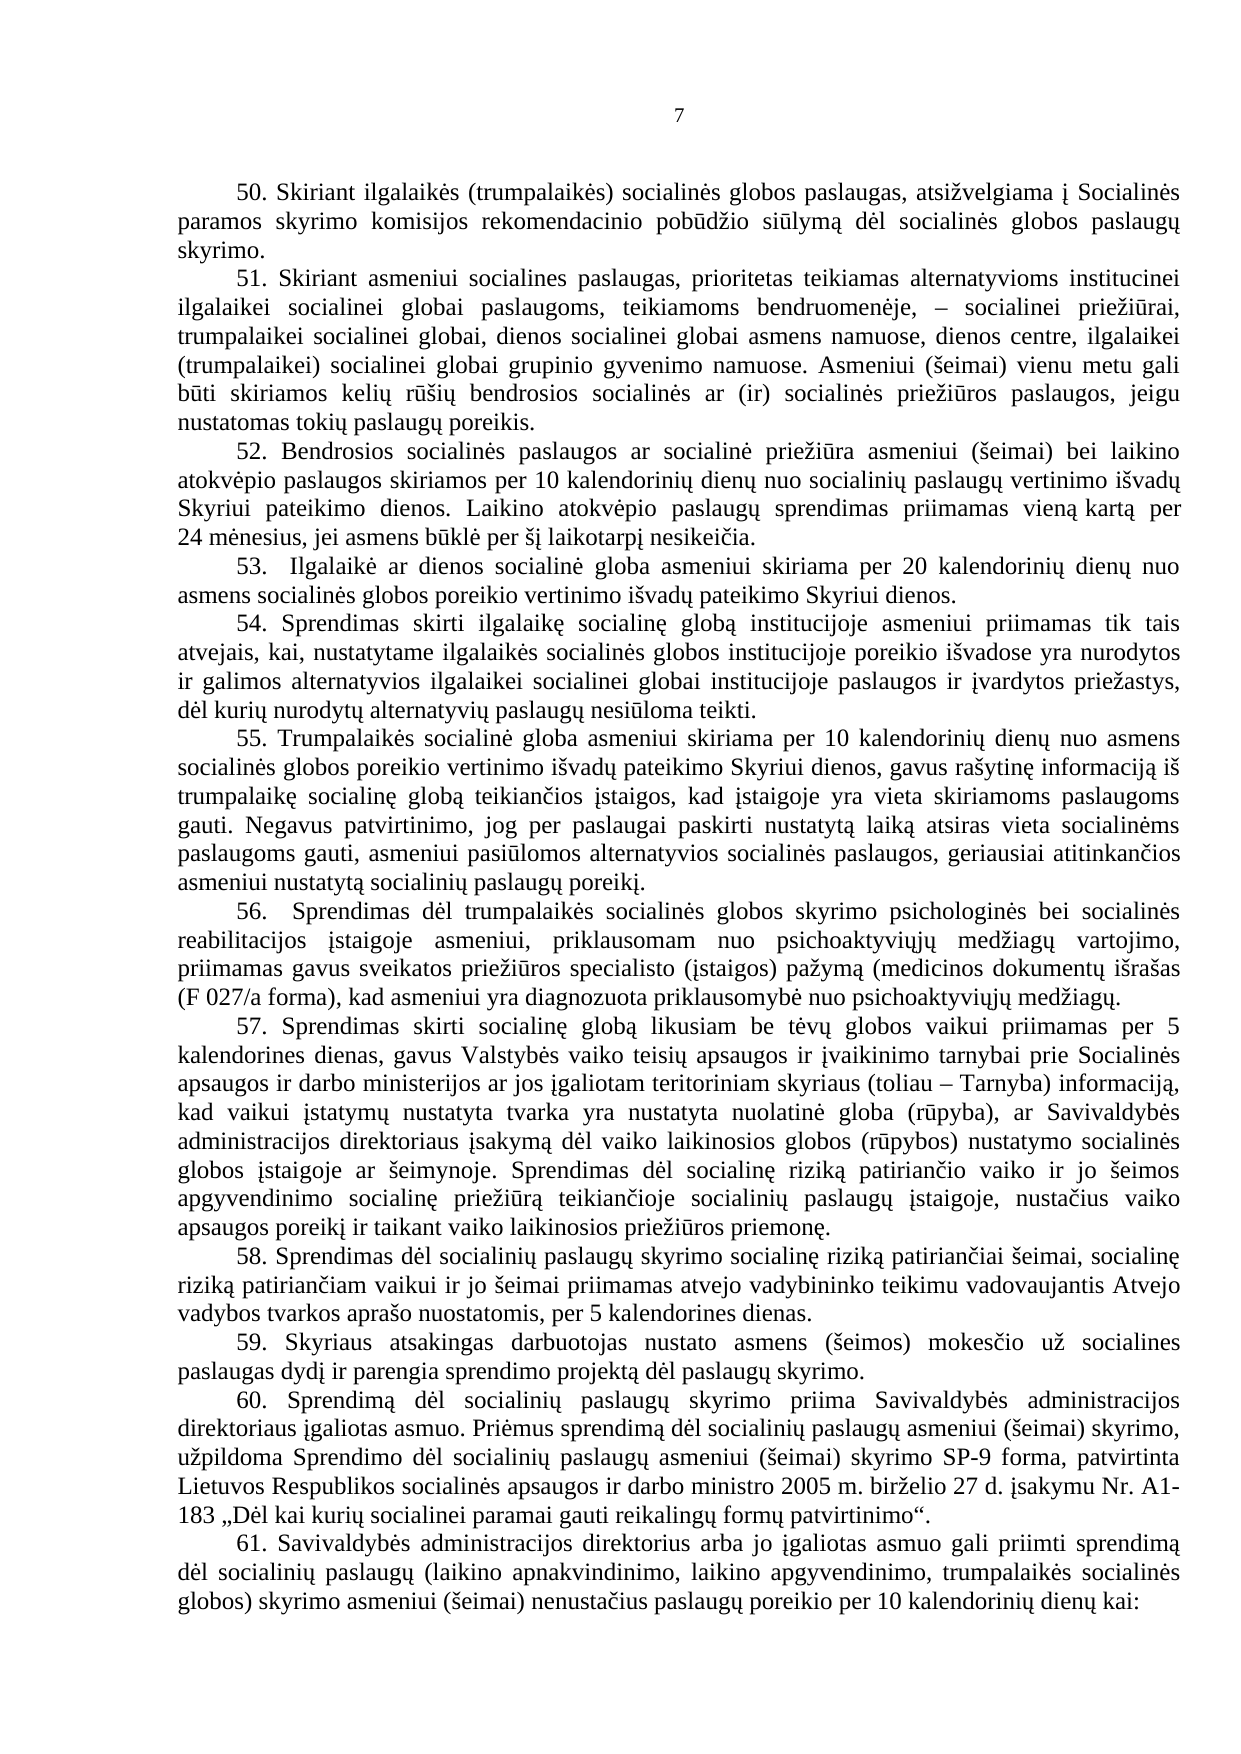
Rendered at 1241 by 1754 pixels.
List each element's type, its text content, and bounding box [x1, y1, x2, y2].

text 52. Bendrosios socialinės paslaugos ar socialinė priežiūra asmeniui (šeimai) bei laikino atokvėpio paslaugos skiriamos per 10 kalendorinių dienų nuo socialinių paslaugų vertinimo išvadų Skyriui pateikimo dienos. Laikino atokvėpio paslaugų sprendimas priimamas vieną kartą per 24 mėnesius, jei asmens būklė per šį laikotarpį nesikeičia. [177, 436, 1181, 551]
text 57. Sprendimas skirti socialinę globą likusiam be tėvų globos vaikui priimamas per 5 kalendorines dienas, gavus Valstybės vaiko teisių apsaugos ir įvaikinimo tarnybai prie Socialinės apsaugos ir darbo ministerijos ar jos įgaliotam teritoriniam skyriaus (toliau – Tarnyba) informaciją, kad vaikui įstatymų nustatyta tvarka yra nustatyta nuolatinė globa (rūpyba), ar Savivaldybės administracijos direktoriaus įsakymą dėl vaiko laikinosios globos (rūpybos) nustatymo socialinės globos įstaigoje ar šeimynoje. Sprendimas dėl socialinę riziką patiriančio vaiko ir jo šeimos apgyvendinimo socialinę priežiūrą teikiančioje socialinių paslaugų įstaigoje, nustačius vaiko apsaugos poreikį ir taikant vaiko laikinosios priežiūros priemonę. [177, 1011, 1181, 1241]
text 53. Ilgalaikė ar dienos socialinė globa asmeniui skiriama per 20 kalendorinių dienų nuo asmens socialinės globos poreikio vertinimo išvadų pateikimo Skyriui dienos. [177, 551, 1181, 608]
text 59. Skyriaus atsakingas darbuotojas nustato asmens (šeimos) mokesčio už socialines paslaugas dydį ir parengia sprendimo projektą dėl paslaugų skyrimo. [177, 1327, 1181, 1385]
text 61. Savivaldybės administracijos direktorius arba jo įgaliotas asmuo gali priimti sprendimą dėl socialinių paslaugų (laikino apnakvindinimo, laikino apgyvendinimo, trumpalaikės socialinės globos) skyrimo asmeniui (šeimai) nenustačius paslaugų poreikio per 10 kalendorinių dienų kai: [177, 1528, 1181, 1615]
text 51. Skiriant asmeniui socialines paslaugas, prioritetas teikiamas alternatyvioms institucinei ilgalaikei socialinei globai paslaugoms, teikiamoms bendruomenėje, – socialinei priežiūrai, trumpalaikei socialinei globai, dienos socialinei globai asmens namuose, dienos centre, ilgalaikei (trumpalaikei) socialinei globai grupinio gyvenimo namuose. Asmeniui (šeimai) vienu metu gali būti skiriamos kelių rūšių bendrosios socialinės ar (ir) socialinės priežiūros paslaugos, jeigu nustatomas tokių paslaugų poreikis. [177, 263, 1181, 436]
text 58. Sprendimas dėl socialinių paslaugų skyrimo socialinę riziką patiriančiai šeimai, socialinę riziką patiriančiam vaikui ir jo šeimai priimamas atvejo vadybininko teikimu vadovaujantis Atvejo vadybos tvarkos aprašo nuostatomis, per 5 kalendorines dienas. [177, 1241, 1181, 1327]
text 60. Sprendimą dėl socialinių paslaugų skyrimo priima Savivaldybės administracijos direktoriaus įgaliotas asmuo. Priėmus sprendimą dėl socialinių paslaugų asmeniui (šeimai) skyrimo, užpildoma Sprendimo dėl socialinių paslaugų asmeniui (šeimai) skyrimo SP-9 forma, patvirtinta Lietuvos Respublikos socialinės apsaugos ir darbo ministro 2005 m. birželio 27 d. įsakymu Nr. A1-183 „Dėl kai kurių socialinei paramai gauti reikalingų formų patvirtinimo“. [177, 1385, 1181, 1528]
text 54. Sprendimas skirti ilgalaikę socialinę globą institucijoje asmeniui priimamas tik tais atvejais, kai, nustatytame ilgalaikės socialinės globos institucijoje poreikio išvadose yra nurodytos ir galimos alternatyvios ilgalaikei socialinei globai institucijoje paslaugos ir įvardytos priežastys, dėl kurių nurodytų alternatyvių paslaugų nesiūloma teikti. [177, 608, 1181, 723]
text 50. Skiriant ilgalaikės (trumpalaikės) socialinės globos paslaugas, atsižvelgiama į Socialinės paramos skyrimo komisijos rekomendacinio pobūdžio siūlymą dėl socialinės globos paslaugų skyrimo. [177, 177, 1181, 263]
text 56. Sprendimas dėl trumpalaikės socialinės globos skyrimo psichologinės bei socialinės reabilitacijos įstaigoje asmeniui, priklausomam nuo psichoaktyviųjų medžiagų vartojimo, priimamas gavus sveikatos priežiūros specialisto (įstaigos) pažymą (medicinos dokumentų išrašas (F 027/a forma), kad asmeniui yra diagnozuota priklausomybė nuo psichoaktyviųjų medžiagų. [177, 896, 1181, 1011]
text 55. Trumpalaikės socialinė globa asmeniui skiriama per 10 kalendorinių dienų nuo asmens socialinės globos poreikio vertinimo išvadų pateikimo Skyriui dienos, gavus rašytinę informaciją iš trumpalaikę socialinę globą teikiančios įstaigos, kad įstaigoje yra vieta skiriamoms paslaugoms gauti. Negavus patvirtinimo, jog per paslaugai paskirti nustatytą laiką atsiras vieta socialinėms paslaugoms gauti, asmeniui pasiūlomos alternatyvios socialinės paslaugos, geriausiai atitinkančios asmeniui nustatytą socialinių paslaugų poreikį. [177, 723, 1181, 896]
